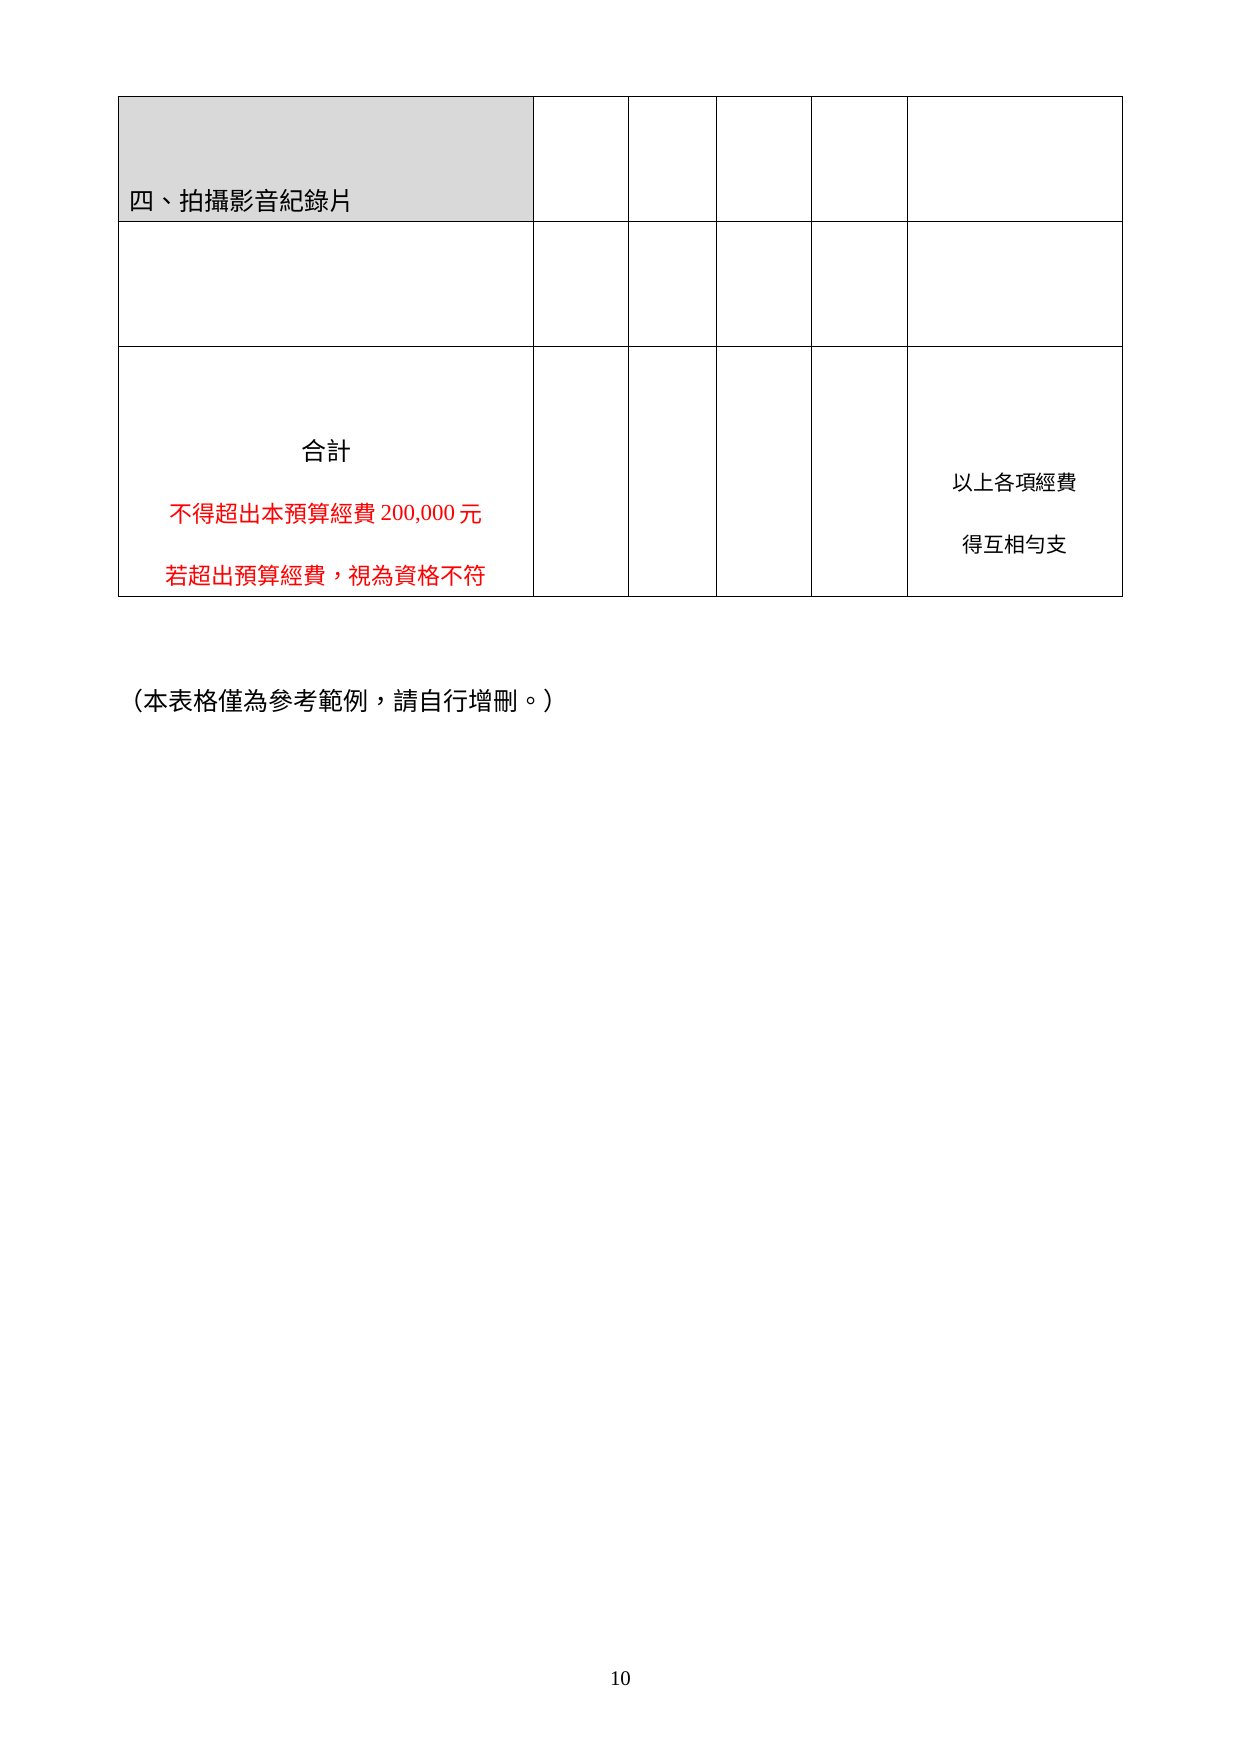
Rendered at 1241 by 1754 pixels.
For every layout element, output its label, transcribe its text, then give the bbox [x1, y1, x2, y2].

table_cell [812, 222, 907, 346]
table_cell [119, 222, 533, 346]
table_cell [629, 97, 716, 221]
table_cell [908, 97, 1122, 221]
table_cell 四、拍攝影音紀錄片 [119, 97, 533, 221]
table_cell [908, 222, 1122, 346]
table_cell [717, 97, 811, 221]
table_cell [629, 222, 716, 346]
table_cell [629, 347, 716, 596]
text （本表格僅為參考範例，請自行增刪。） [118, 658, 1122, 721]
table_cell [717, 222, 811, 346]
table_cell 合計 不得超出本預算經費200,000元 若超出預算經費，視為資格不符 [119, 347, 533, 596]
table_cell [812, 347, 907, 596]
table_cell [812, 97, 907, 221]
table_cell [534, 222, 628, 346]
table_cell 以上各項經費 得互相勻支 [908, 347, 1122, 596]
table_cell [534, 97, 628, 221]
table_cell [534, 347, 628, 596]
table_cell [717, 347, 811, 596]
